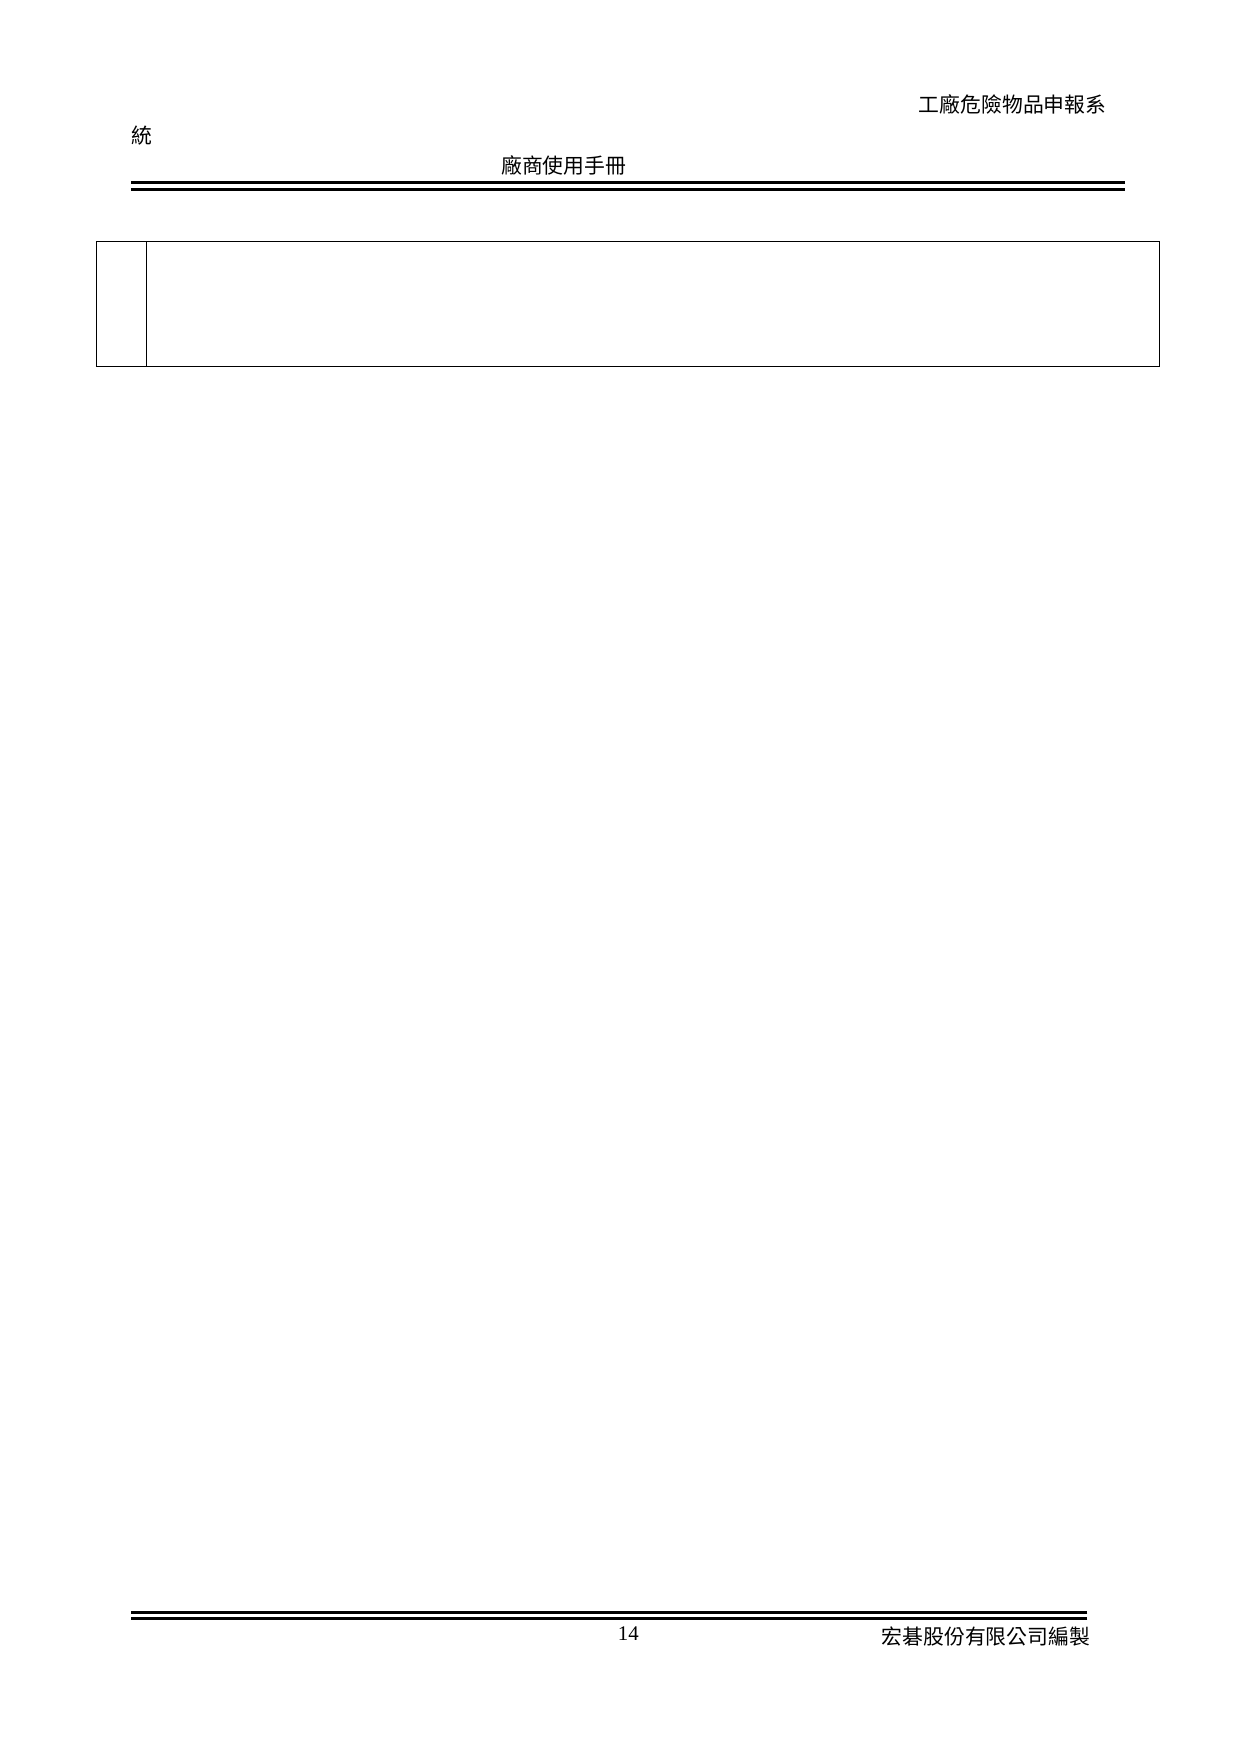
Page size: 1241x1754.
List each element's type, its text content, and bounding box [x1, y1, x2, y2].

table_cell 進入查詢畫面。 圖 6 選擇危險物品申報工廠 點選欲選擇的申報案件後會出現申報案件的申報資料。 按「下載」可下載申報資料ＥＸＣＥＬ檔案。 圖 7危險物品基本資料 [147, 242, 1159, 366]
table_cell [97, 242, 146, 366]
